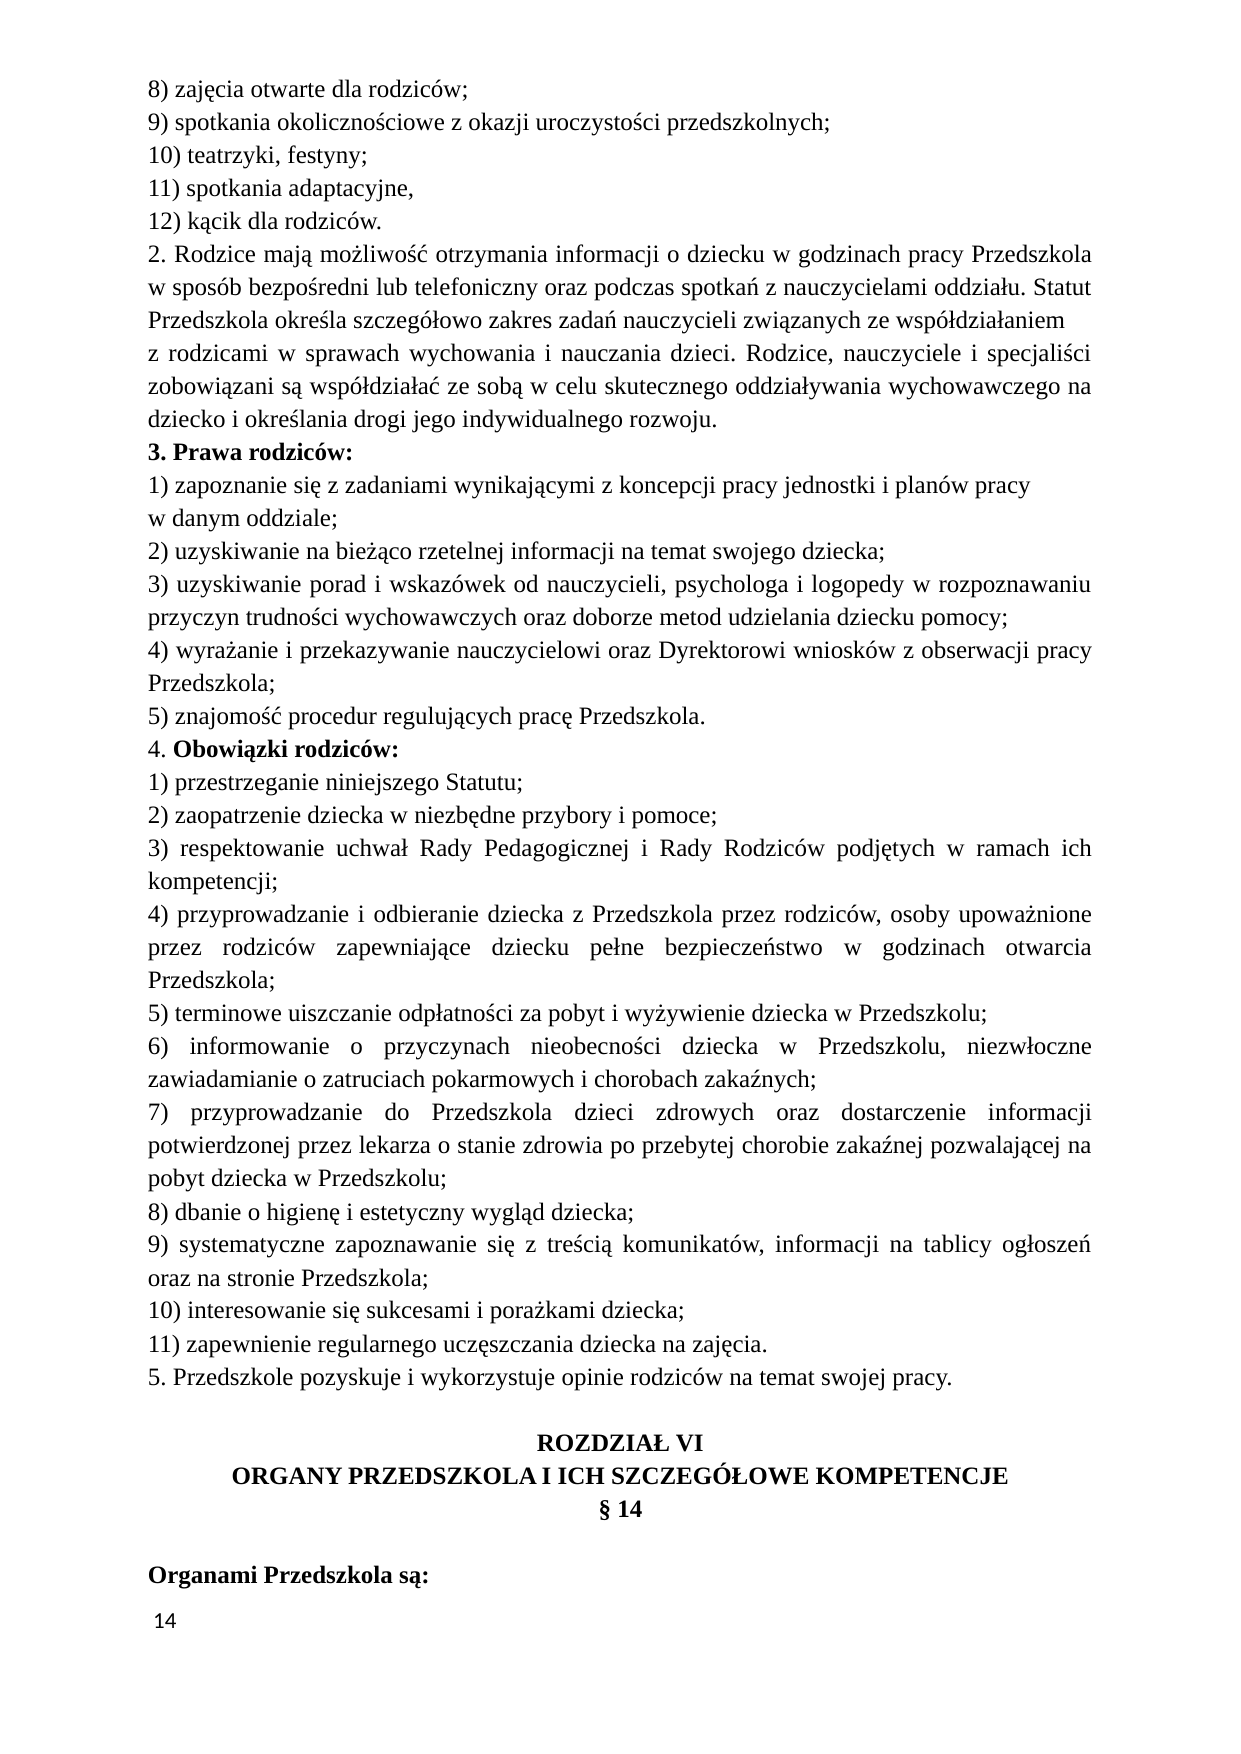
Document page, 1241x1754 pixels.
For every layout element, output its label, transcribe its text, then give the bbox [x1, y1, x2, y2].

text 2) zaopatrzenie dziecka w niezbędne przybory i pomoce; [148, 800, 1093, 829]
text 9) systematyczne zapoznawanie się z treścią komunikatów, informacji na tablicy ogłoszeń oraz na stronie Przedszkola; [148, 1229, 1093, 1291]
text 11) zapewnienie regularnego uczęszczania dziecka na zajęcia. [148, 1329, 1093, 1357]
text § 14 [148, 1494, 1093, 1522]
text 3. Prawa rodziców: [148, 437, 1093, 466]
text 10) teatrzyki, festyny; [148, 140, 1093, 169]
text 4) przyprowadzanie i odbieranie dziecka z Przedszkola przez rodziców, osoby upoważnione przez rodziców zapewniające dziecku pełne bezpieczeństwo w godzinach otwarcia Przedszkola; [148, 899, 1093, 994]
text ROZDZIAŁ VI [148, 1428, 1093, 1456]
text 7) przyprowadzanie do Przedszkola dzieci zdrowych oraz dostarczenie informacji potwierdzonej przez lekarza o stanie zdrowia po przebytej chorobie zakaźnej pozwalającej na pobyt dziecka w Przedszkolu; [148, 1097, 1093, 1192]
text 5. Przedszkole pozyskuje i wykorzystuje opinie rodziców na temat swojej pracy. [148, 1362, 1093, 1390]
text 2. Rodzice mają możliwość otrzymania informacji o dziecku w godzinach pracy Przedszkola w sposób bezpośredni lub telefoniczny oraz podczas spotkań z nauczycielami oddziału. Statut Przedszkola określa szczegółowo zakres zadań nauczycieli związanych ze współdziałaniem [148, 239, 1093, 334]
text 10) interesowanie się sukcesami i porażkami dziecka; [148, 1296, 1093, 1324]
text z rodzicami w sprawach wychowania i nauczania dzieci. Rodzice, nauczyciele i specjaliści zobowiązani są współdziałać ze sobą w celu skutecznego oddziaływania wychowawczego na dziecko i określania drogi jego indywidualnego rozwoju. [148, 338, 1093, 433]
text 4. Obowiązki rodziców: [148, 734, 1093, 763]
text w danym oddziale; [148, 503, 1093, 532]
text 2) uzyskiwanie na bieżąco rzetelnej informacji na temat swojego dziecka; [148, 536, 1093, 565]
text 5) znajomość procedur regulujących pracę Przedszkola. [148, 701, 1093, 730]
text 1) przestrzeganie niniejszego Statutu; [148, 767, 1093, 796]
text 3) uzyskiwanie porad i wskazówek od nauczycieli, psychologa i logopedy w rozpoznawaniu przyczyn trudności wychowawczych oraz doborze metod udzielania dziecku pomocy; [148, 569, 1093, 631]
text 9) spotkania okolicznościowe z okazji uroczystości przedszkolnych; [148, 107, 1093, 136]
text 4) wyrażanie i przekazywanie nauczycielowi oraz Dyrektorowi wniosków z obserwacji pracy Przedszkola; [148, 635, 1093, 697]
text 3) respektowanie uchwał Rady Pedagogicznej i Rady Rodziców podjętych w ramach ich kompetencji; [148, 833, 1093, 895]
text 8) zajęcia otwarte dla rodziców; [148, 74, 1093, 103]
text Organami Przedszkola są: [148, 1560, 1093, 1588]
text 11) spotkania adaptacyjne, [148, 173, 1093, 202]
text 12) kącik dla rodziców. [148, 206, 1093, 235]
text 6) informowanie o przyczynach nieobecności dziecka w Przedszkolu, niezwłoczne zawiadamianie o zatruciach pokarmowych i chorobach zakaźnych; [148, 1031, 1093, 1093]
text ORGANY PRZEDSZKOLA I ICH SZCZEGÓŁOWE KOMPETENCJE [148, 1461, 1093, 1489]
text 8) dbanie o higienę i estetyczny wygląd dziecka; [148, 1197, 1093, 1225]
text 1) zapoznanie się z zadaniami wynikającymi z koncepcji pracy jednostki i planów pracy [148, 470, 1093, 499]
text 5) terminowe uiszczanie odpłatności za pobyt i wyżywienie dziecka w Przedszkolu; [148, 998, 1093, 1027]
